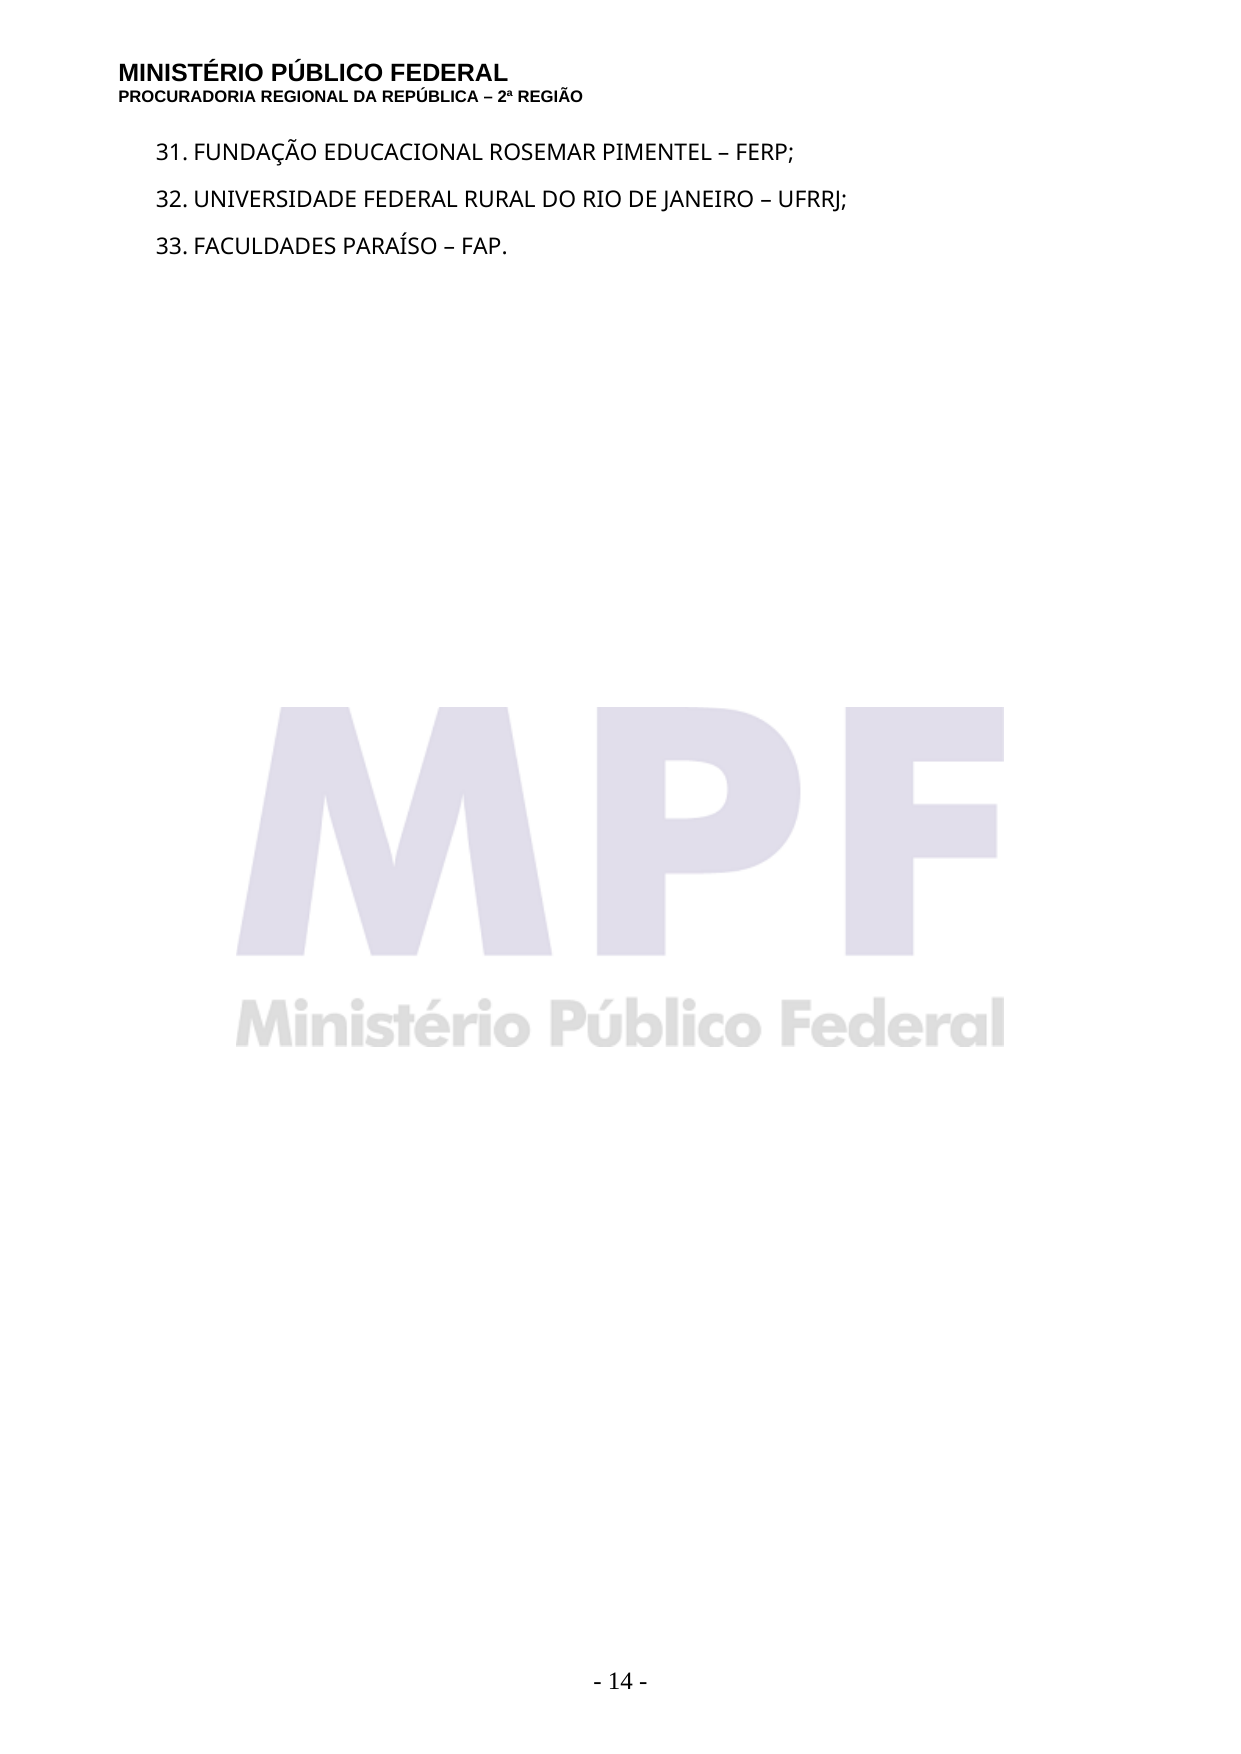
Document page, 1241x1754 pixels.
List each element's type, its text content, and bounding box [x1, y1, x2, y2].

picture [236, 707, 1004, 1047]
list FUNDAÇÃO EDUCACIONAL ROSEMAR PIMENTEL – FERP; [156, 136, 1122, 167]
list UNIVERSIDADE FEDERAL RURAL DO RIO DE JANEIRO – UFRRJ; [156, 183, 1122, 214]
list FACULDADES PARAÍSO – FAP. [156, 230, 1122, 261]
